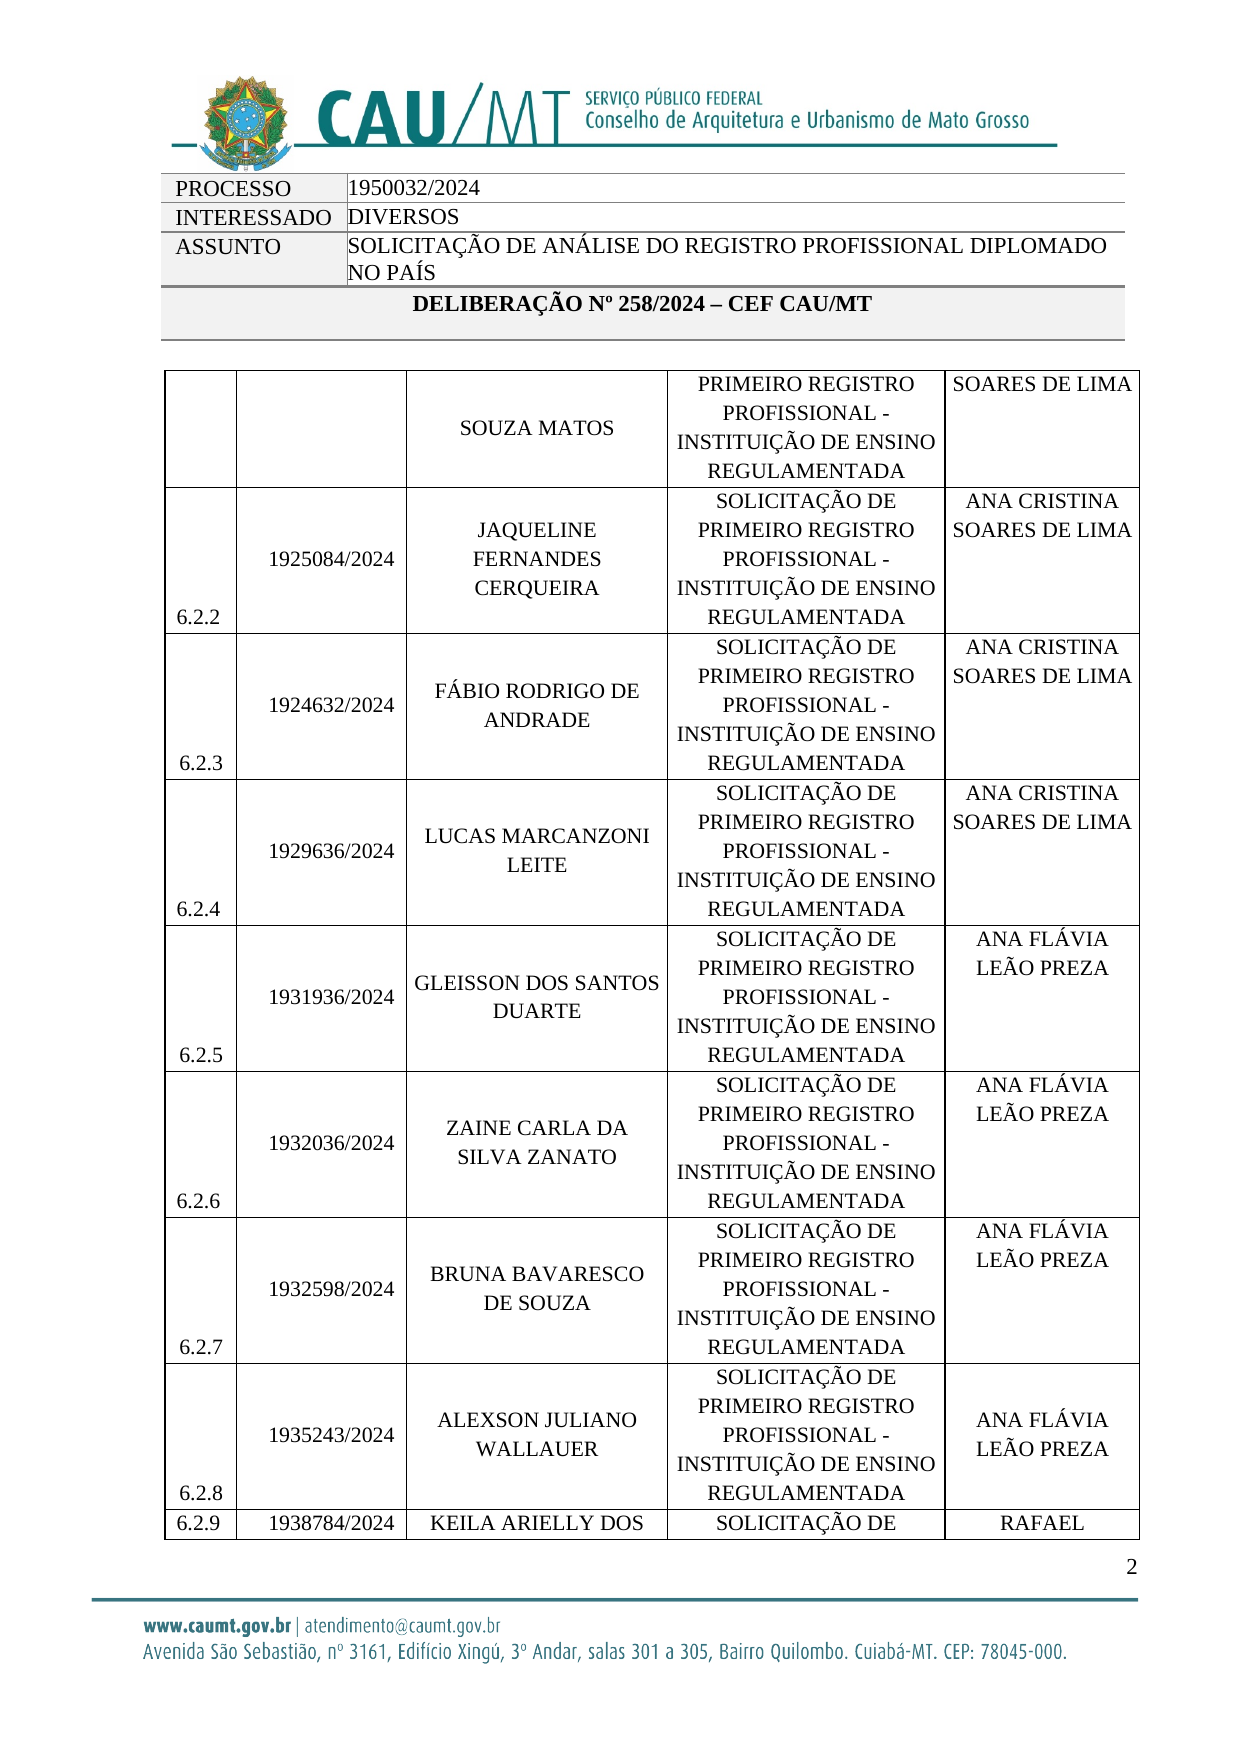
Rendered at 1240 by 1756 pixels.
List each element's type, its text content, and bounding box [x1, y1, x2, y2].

table_cell ANA FLÁVIA LEÃO PREZA [946, 1218, 1139, 1363]
table_cell ANA CRISTINA SOARES DE LIMA [946, 488, 1139, 633]
table_cell 1931936/2024 [237, 926, 406, 1071]
table_cell ANA FLÁVIA LEÃO PREZA [946, 1072, 1139, 1217]
table_cell ANA FLÁVIA LEÃO PREZA [946, 1364, 1139, 1509]
table_cell PRIMEIRO REGISTRO PROFISSIONAL - INSTITUIÇÃO DE ENSINO REGULAMENTADA [668, 371, 944, 487]
table_cell [237, 371, 406, 487]
table_cell SOLICITAÇÃO DE PRIMEIRO REGISTRO PROFISSIONAL - INSTITUIÇÃO DE ENSINO REGULAMENTADA [668, 1218, 944, 1363]
table_cell SOLICITAÇÃO DE PRIMEIRO REGISTRO PROFISSIONAL - INSTITUIÇÃO DE ENSINO REGULAMENTADA [668, 780, 944, 925]
table_cell 6.2.7 [166, 1218, 236, 1363]
table_cell 1932036/2024 [237, 1072, 406, 1217]
table_cell SOLICITAÇÃO DE PRIMEIRO REGISTRO PROFISSIONAL - INSTITUIÇÃO DE ENSINO REGULAMENTADA [668, 488, 944, 633]
table_cell ANA CRISTINA SOARES DE LIMA [946, 780, 1139, 925]
table_cell SOARES DE LIMA [946, 371, 1139, 487]
table_cell 1938784/2024 [237, 1510, 406, 1539]
table_cell KEILA ARIELLY DOS [407, 1510, 667, 1539]
table_cell FÁBIO RODRIGO DE ANDRADE [407, 634, 667, 779]
table_cell SOLICITAÇÃO DE PRIMEIRO REGISTRO PROFISSIONAL - INSTITUIÇÃO DE ENSINO REGULAMENTADA [668, 1072, 944, 1217]
table_cell 1924632/2024 [237, 634, 406, 779]
table_cell 1935243/2024 [237, 1364, 406, 1509]
table_cell SOLICITAÇÃO DE PRIMEIRO REGISTRO PROFISSIONAL - INSTITUIÇÃO DE ENSINO REGULAMENTADA [668, 634, 944, 779]
table_cell 1925084/2024 [237, 488, 406, 633]
table_cell SOLICITAÇÃO DE [668, 1510, 944, 1539]
table_cell [166, 371, 236, 487]
table_cell JAQUELINE FERNANDES CERQUEIRA [407, 488, 667, 633]
table_cell 6.2.6 [166, 1072, 236, 1217]
table_cell 6.2.4 [166, 780, 236, 925]
table_cell ZAINE CARLA DA SILVA ZANATO [407, 1072, 667, 1217]
table_cell ANA FLÁVIA LEÃO PREZA [946, 926, 1139, 1071]
table_cell GLEISSON DOS SANTOS DUARTE [407, 926, 667, 1071]
table_cell 6.2.2 [166, 488, 236, 633]
table_cell BRUNA BAVARESCO DE SOUZA [407, 1218, 667, 1363]
table_cell ANA CRISTINA SOARES DE LIMA [946, 634, 1139, 779]
table_cell SOLICITAÇÃO DE PRIMEIRO REGISTRO PROFISSIONAL - INSTITUIÇÃO DE ENSINO REGULAMENTADA [668, 1364, 944, 1509]
table_cell ALEXSON JULIANO WALLAUER [407, 1364, 667, 1509]
table_cell 6.2.9 [166, 1510, 236, 1539]
table_cell 6.2.5 [166, 926, 236, 1071]
table_cell LUCAS MARCANZONI LEITE [407, 780, 667, 925]
table_cell 6.2.8 [166, 1364, 236, 1509]
table_cell SOLICITAÇÃO DE PRIMEIRO REGISTRO PROFISSIONAL - INSTITUIÇÃO DE ENSINO REGULAMENTADA [668, 926, 944, 1071]
table_cell 1929636/2024 [237, 780, 406, 925]
table_cell 6.2.3 [166, 634, 236, 779]
table_cell RAFAEL [946, 1510, 1139, 1539]
table_cell 1932598/2024 [237, 1218, 406, 1363]
table_cell SOUZA MATOS [407, 371, 667, 487]
